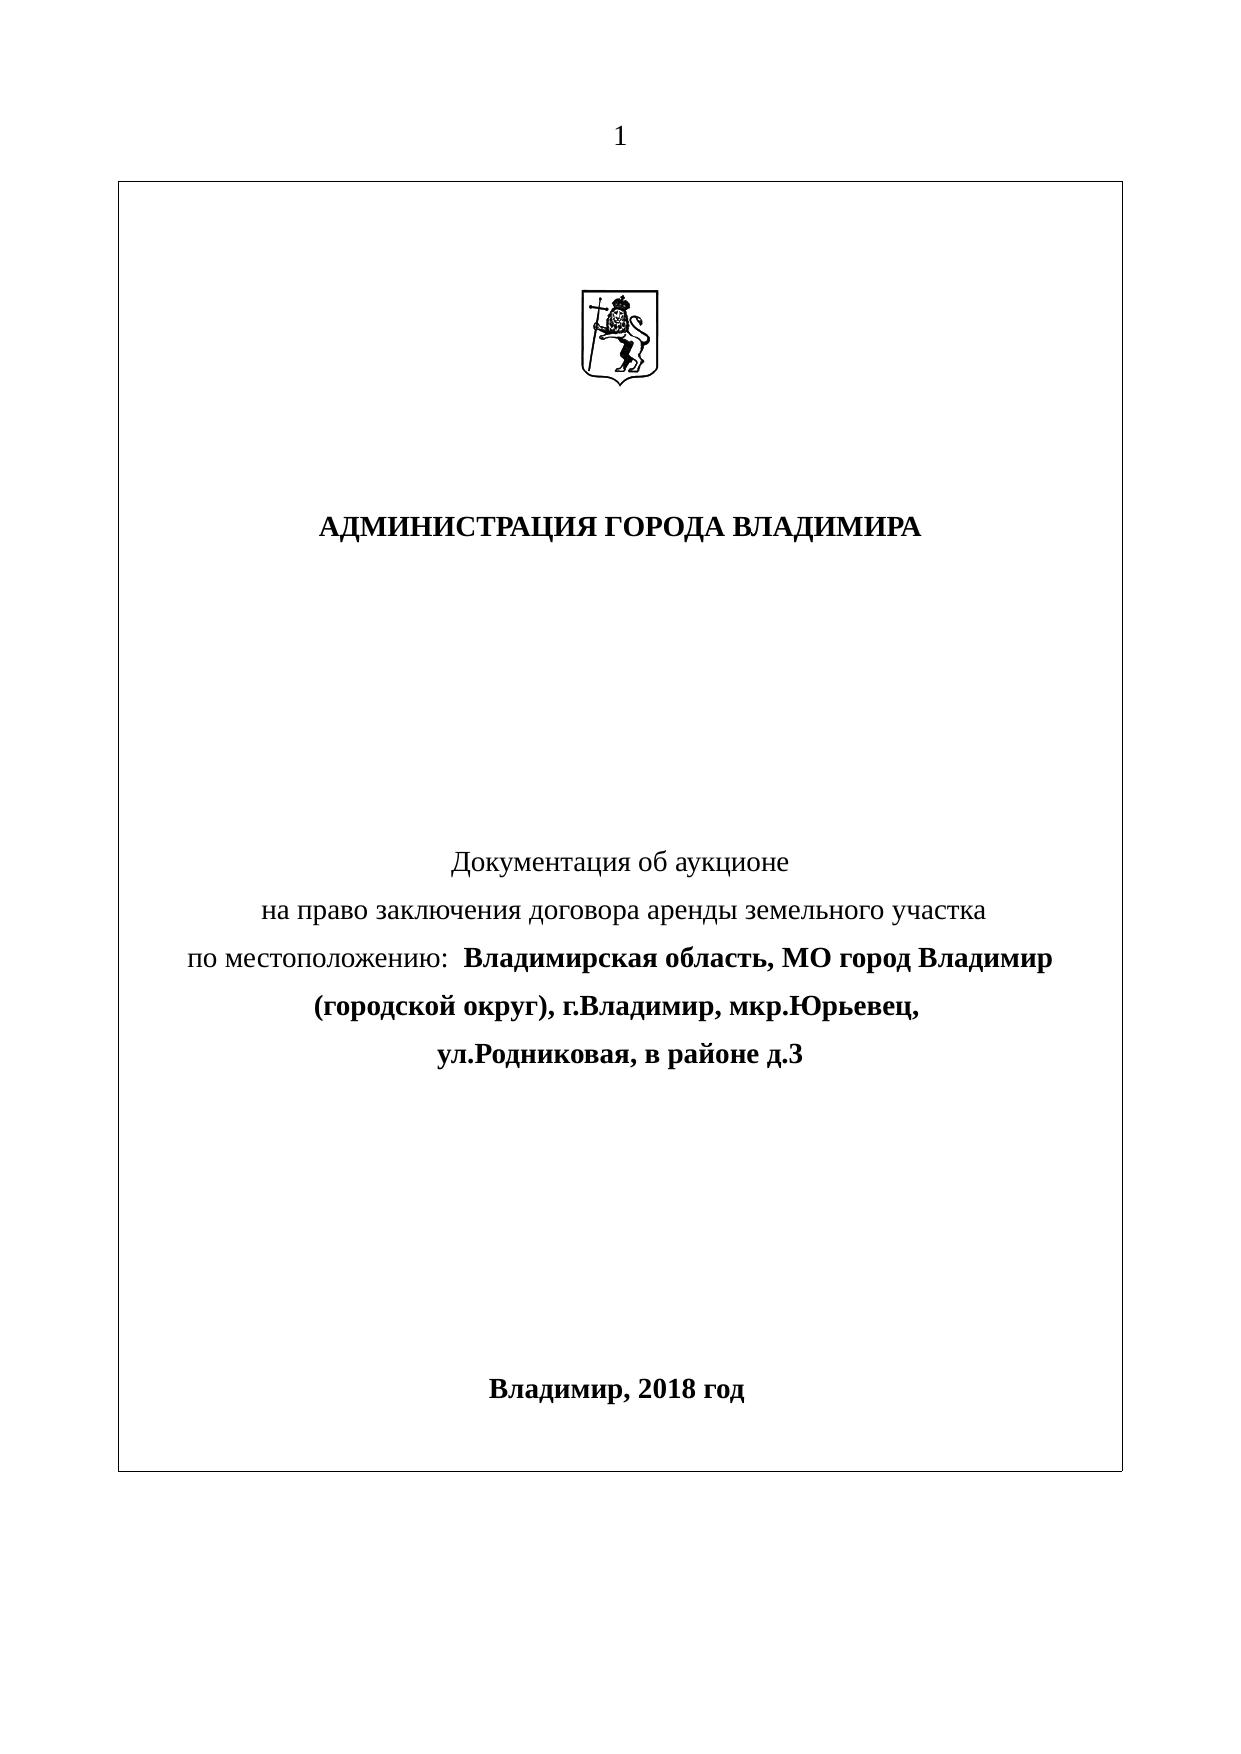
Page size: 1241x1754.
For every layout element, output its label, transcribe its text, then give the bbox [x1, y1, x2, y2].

picture [579, 287, 661, 387]
table_header АДМИНИСТРАЦИЯ ГОРОДА ВЛАДИМИРА Документация об аукционе на право заключения договора аренды земельного участка по местоположению: Владимирская область, МО город Владимир (городской округ), г.Владимир, мкр.Юрьевец, ул.Родниковая, в районе д.3 Владимир, 2018 год [119, 182, 1122, 1471]
